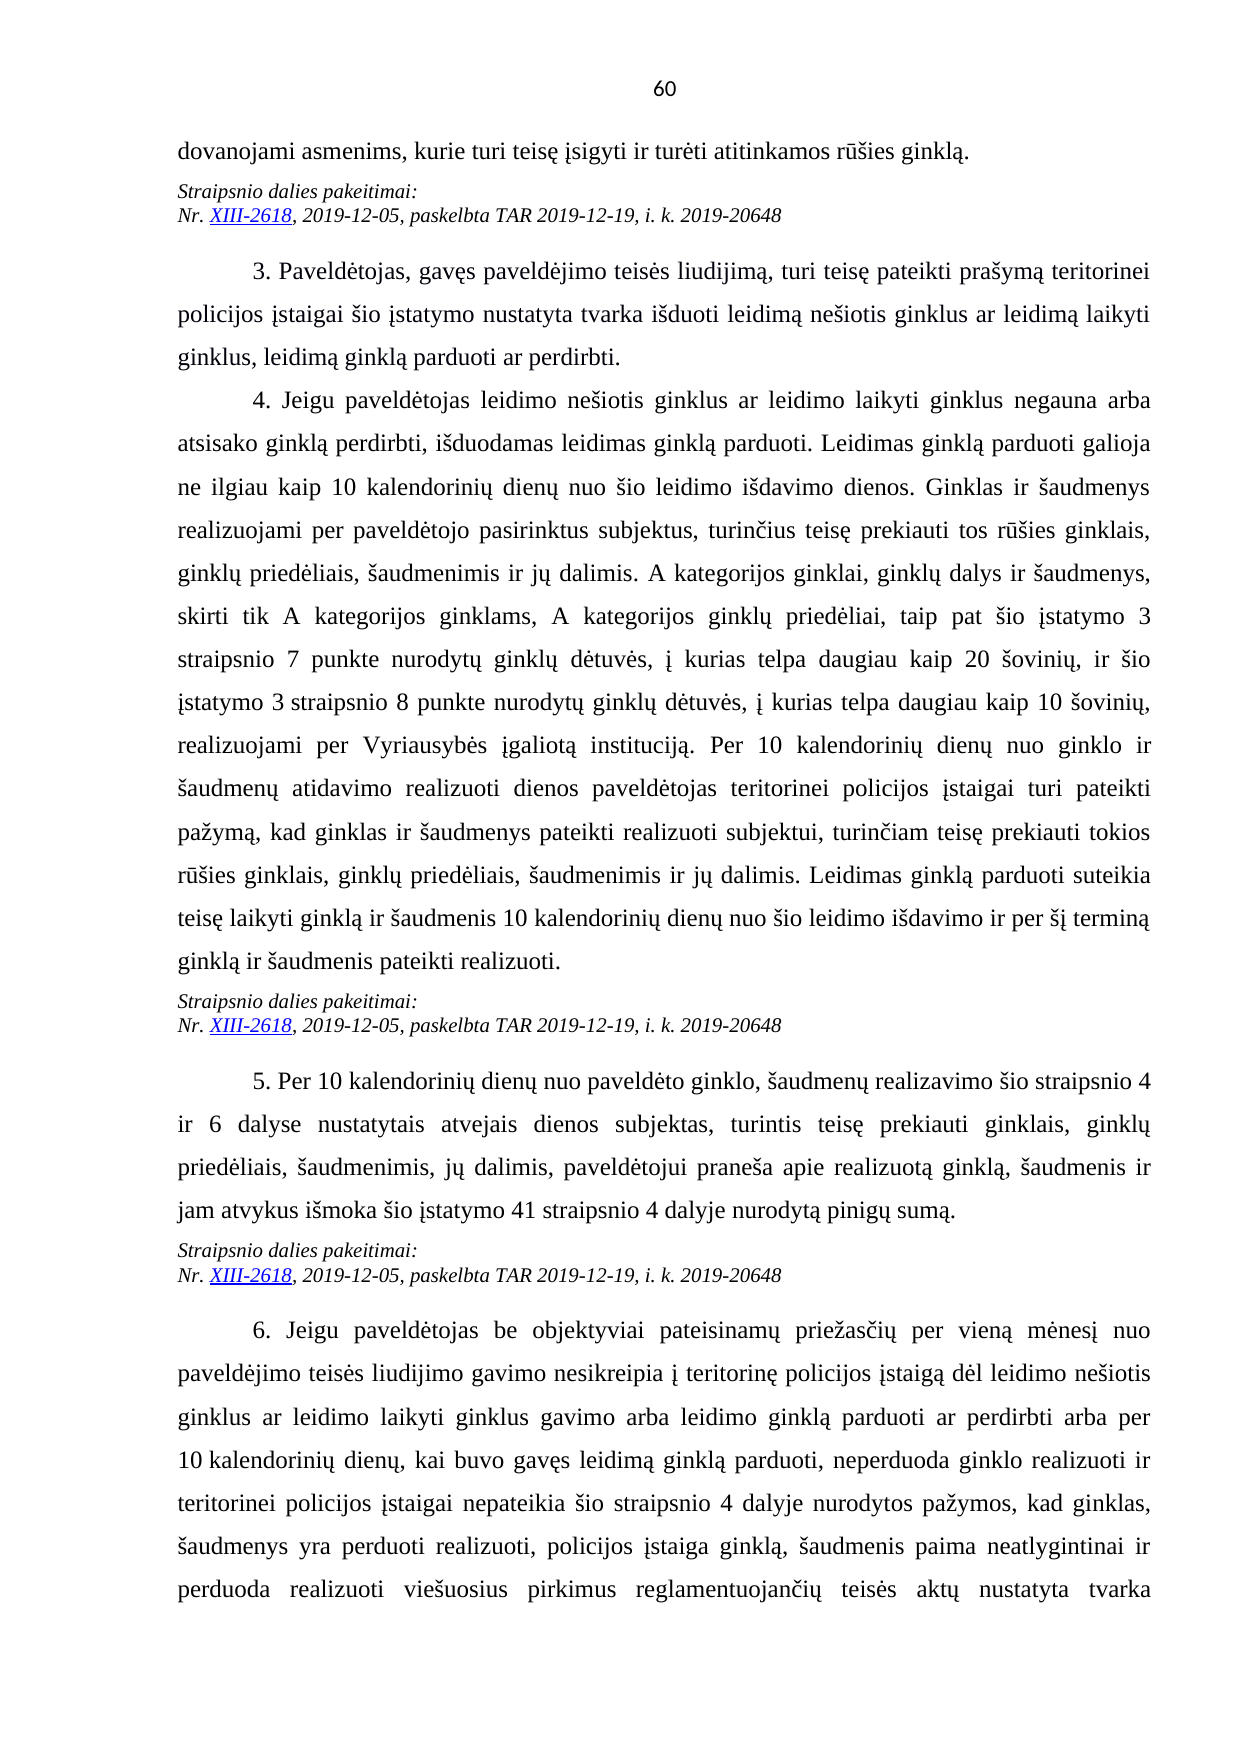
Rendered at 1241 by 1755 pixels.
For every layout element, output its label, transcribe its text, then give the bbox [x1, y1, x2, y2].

text Straipsnio dalies pakeitimai: [177, 989, 1152, 1013]
text 4. Jeigu paveldėtojas leidimo nešiotis ginklus ar leidimo laikyti ginklus negauna arba atsisako ginklą perdirbti, išduodamas leidimas ginklą parduoti. Leidimas ginklą parduoti galioja ne ilgiau kaip 10 kalendorinių dienų nuo šio leidimo išdavimo dienos. Ginklas ir šaudmenys realizuojami per paveldėtojo pasirinktus subjektus, turinčius teisę prekiauti tos rūšies ginklais, ginklų priedėliais, šaudmenimis ir jų dalimis. A kategorijos ginklai, ginklų dalys ir šaudmenys, skirti tik A kategorijos ginklams, A kategorijos ginklų priedėliai, taip pat šio įstatymo 3 straipsnio 7 punkte nurodytų ginklų dėtuvės, į kurias telpa daugiau kaip 20 šovinių, ir šio įstatymo 3 straipsnio 8 punkte nurodytų ginklų dėtuvės, į kurias telpa daugiau kaip 10 šovinių, realizuojami per Vyriausybės įgaliotą instituciją. Per 10 kalendorinių dienų nuo ginklo ir šaudmenų atidavimo realizuoti dienos paveldėtojas teritorinei policijos įstaigai turi pateikti pažymą, kad ginklas ir šaudmenys pateikti realizuoti subjektui, turinčiam teisę prekiauti tokios rūšies ginklais, ginklų priedėliais, šaudmenimis ir jų dalimis. Leidimas ginklą parduoti suteikia teisę laikyti ginklą ir šaudmenis 10 kalendorinių dienų nuo šio leidimo išdavimo ir per šį terminą ginklą ir šaudmenis pateikti realizuoti. [177, 385, 1152, 975]
text Nr. XIII-2618, 2019-12-05, paskelbta TAR 2019-12-19, i. k. 2019-20648 [177, 1262, 1152, 1287]
text Straipsnio dalies pakeitimai: [177, 179, 1152, 203]
text dovanojami asmenims, kurie turi teisę įsigyti ir turėti atitinkamos rūšies ginklą. [177, 136, 1152, 165]
text 3. Paveldėtojas, gavęs paveldėjimo teisės liudijimą, turi teisę pateikti prašymą teritorinei policijos įstaigai šio įstatymo nustatyta tvarka išduoti leidimą nešiotis ginklus ar leidimą laikyti ginklus, leidimą ginklą parduoti ar perdirbti. [177, 256, 1152, 371]
text 6. Jeigu paveldėtojas be objektyviai pateisinamų priežasčių per vieną mėnesį nuo paveldėjimo teisės liudijimo gavimo nesikreipia į teritorinę policijos įstaigą dėl leidimo nešiotis ginklus ar leidimo laikyti ginklus gavimo arba leidimo ginklą parduoti ar perdirbti arba per 10 kalendorinių dienų, kai buvo gavęs leidimą ginklą parduoti, neperduoda ginklo realizuoti ir teritorinei policijos įstaigai nepateikia šio straipsnio 4 dalyje nurodytos pažymos, kad ginklas, šaudmenys yra perduoti realizuoti, policijos įstaiga ginklą, šaudmenis paima neatlygintinai ir perduoda realizuoti viešuosius pirkimus reglamentuojančių teisės aktų nustatyta tvarka [177, 1315, 1152, 1603]
text Straipsnio dalies pakeitimai: [177, 1238, 1152, 1262]
text 5. Per 10 kalendorinių dienų nuo paveldėto ginklo, šaudmenų realizavimo šio straipsnio 4 ir 6 dalyse nustatytais atvejais dienos subjektas, turintis teisę prekiauti ginklais, ginklų priedėliais, šaudmenimis, jų dalimis, paveldėtojui praneša apie realizuotą ginklą, šaudmenis ir jam atvykus išmoka šio įstatymo 41 straipsnio 4 dalyje nurodytą pinigų sumą. [177, 1066, 1152, 1224]
text Nr. XIII-2618, 2019-12-05, paskelbta TAR 2019-12-19, i. k. 2019-20648 [177, 203, 1152, 227]
text Nr. XIII-2618, 2019-12-05, paskelbta TAR 2019-12-19, i. k. 2019-20648 [177, 1013, 1152, 1037]
